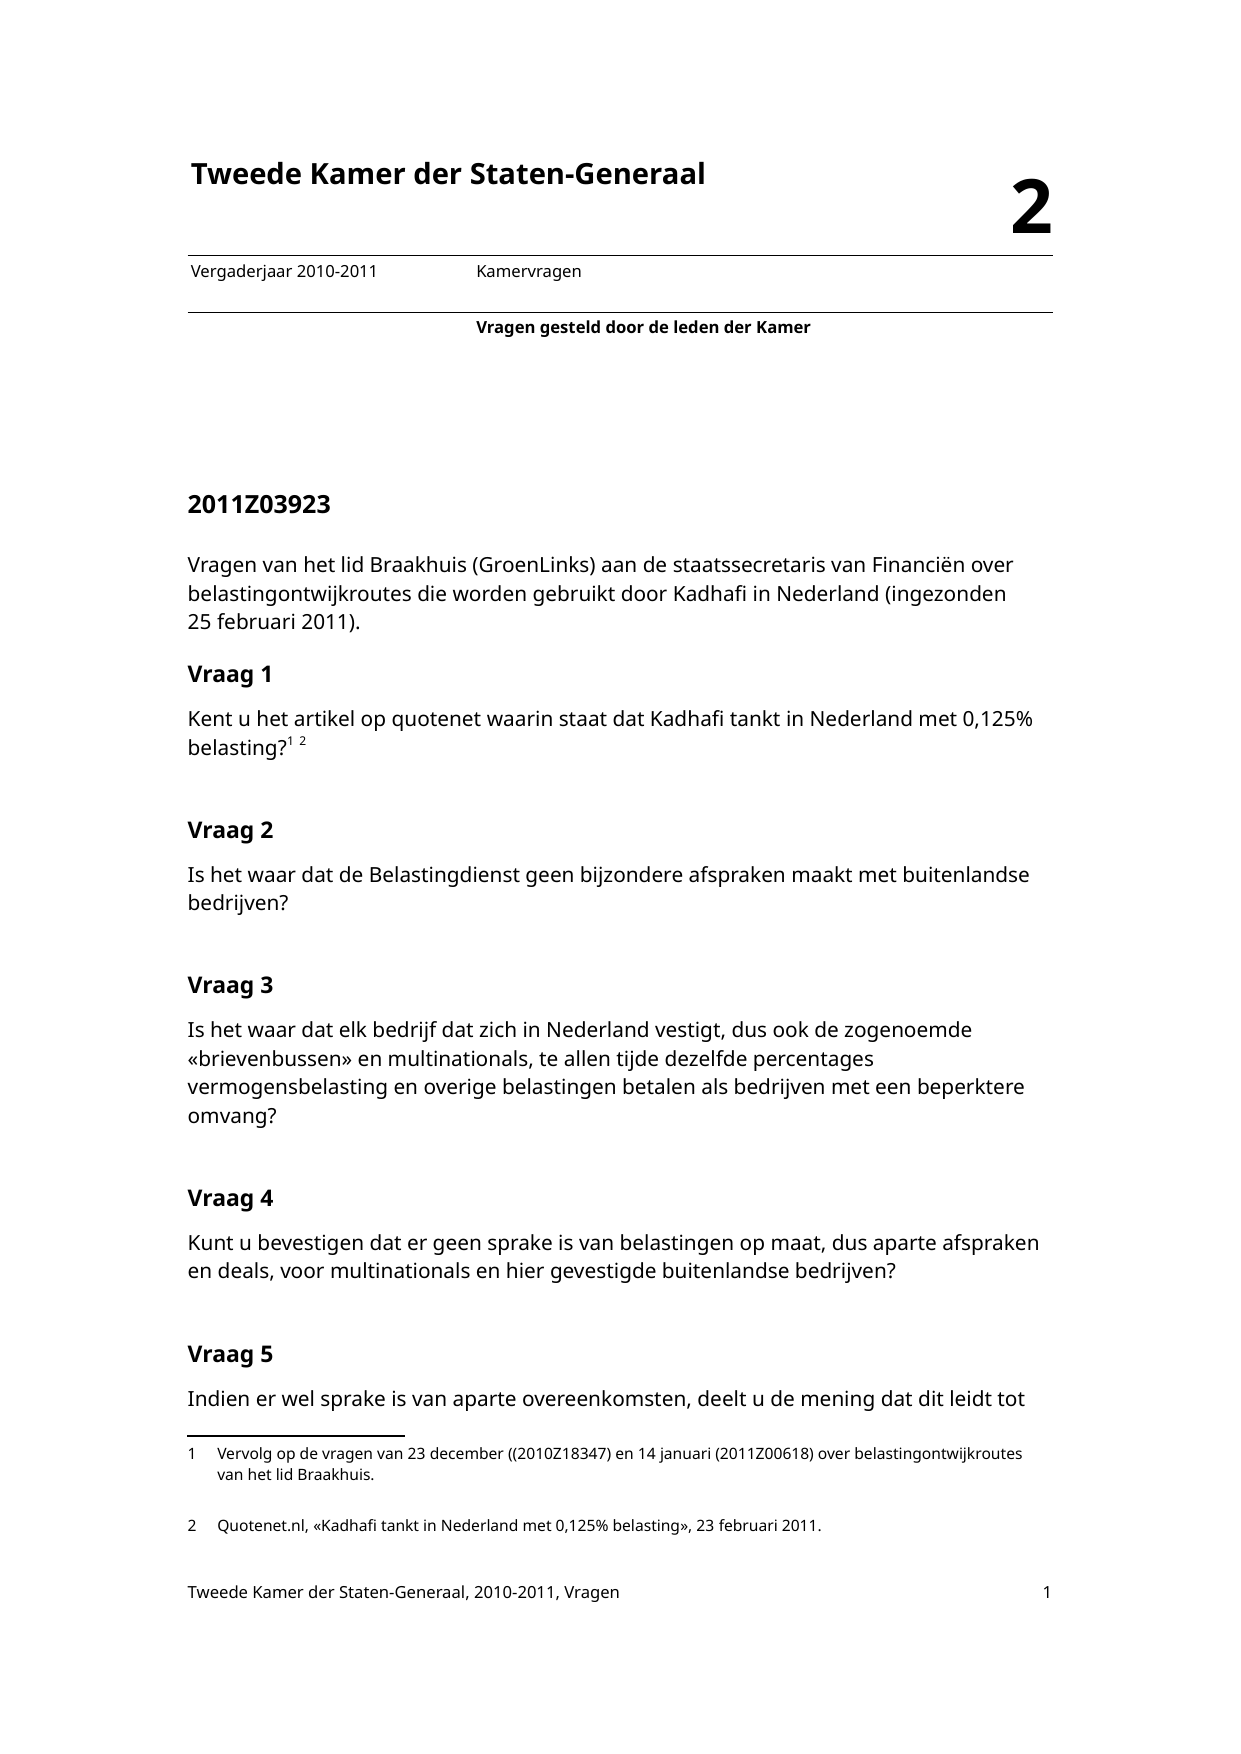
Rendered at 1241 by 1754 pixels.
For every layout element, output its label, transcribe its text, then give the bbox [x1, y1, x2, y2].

text Vervolg op de vragen van 23 december ((2010Z18347) en 14 januari (2011Z00618) over belastingontwijkroutes van het lid Braakhuis. [187, 1421, 1053, 1478]
text Is het waar dat de Belastingdienst geen bijzondere afspraken maakt met buitenlandse bedrijven? [187, 860, 1053, 917]
text Kunt u bevestigen dat er geen sprake is van belastingen op maat, dus aparte afspraken en deals, voor multinationals en hier gevestigde buitenlandse bedrijven? [187, 1228, 1053, 1285]
text Is het waar dat elk bedrijf dat zich in Nederland vestigt, dus ook de zogenoemde «brievenbussen» en multinationals, te allen tijde dezelfde percentages vermogensbelasting en overige belastingen betalen als bedrijven met een beperktere omvang? [187, 1016, 1053, 1129]
subtitle Vraag 2 [187, 814, 1053, 845]
subtitle Vraag 5 [187, 1337, 1053, 1369]
text Indien er wel sprake is van aparte overeenkomsten, deelt u de mening dat dit leidt tot [187, 1384, 1053, 1412]
subtitle Vraag 1 [187, 658, 1053, 689]
table_cell Kamervragen [473, 256, 1053, 312]
table_cell Vragen gesteld door de leden der Kamer [473, 313, 1053, 339]
text Quotenet.nl, «Kadhafi tankt in Nederland met 0,125% belasting», 23 februari 2011. [187, 1508, 1053, 1536]
text Kent u het artikel op quotenet waarin staat dat Kadhafi tankt in Nederland met 0,125% belasting? [187, 704, 1053, 761]
subtitle Vraag 4 [187, 1182, 1053, 1213]
text Vragen van het lid Braakhuis (GroenLinks) aan de staatssecretaris van Financiën over belastingontwijkroutes die worden gebruikt door Kadhafi in Nederland (ingezonden 25 februari 2011). [187, 550, 1053, 636]
subtitle Vraag 3 [187, 969, 1053, 1001]
table_header 2 [880, 150, 1053, 255]
text 2011Z03923 [187, 487, 1053, 521]
table_cell [188, 313, 473, 339]
table_cell Vergaderjaar 2010-2011 [188, 256, 473, 312]
table_header Tweede Kamer der Staten-Generaal [188, 150, 879, 255]
